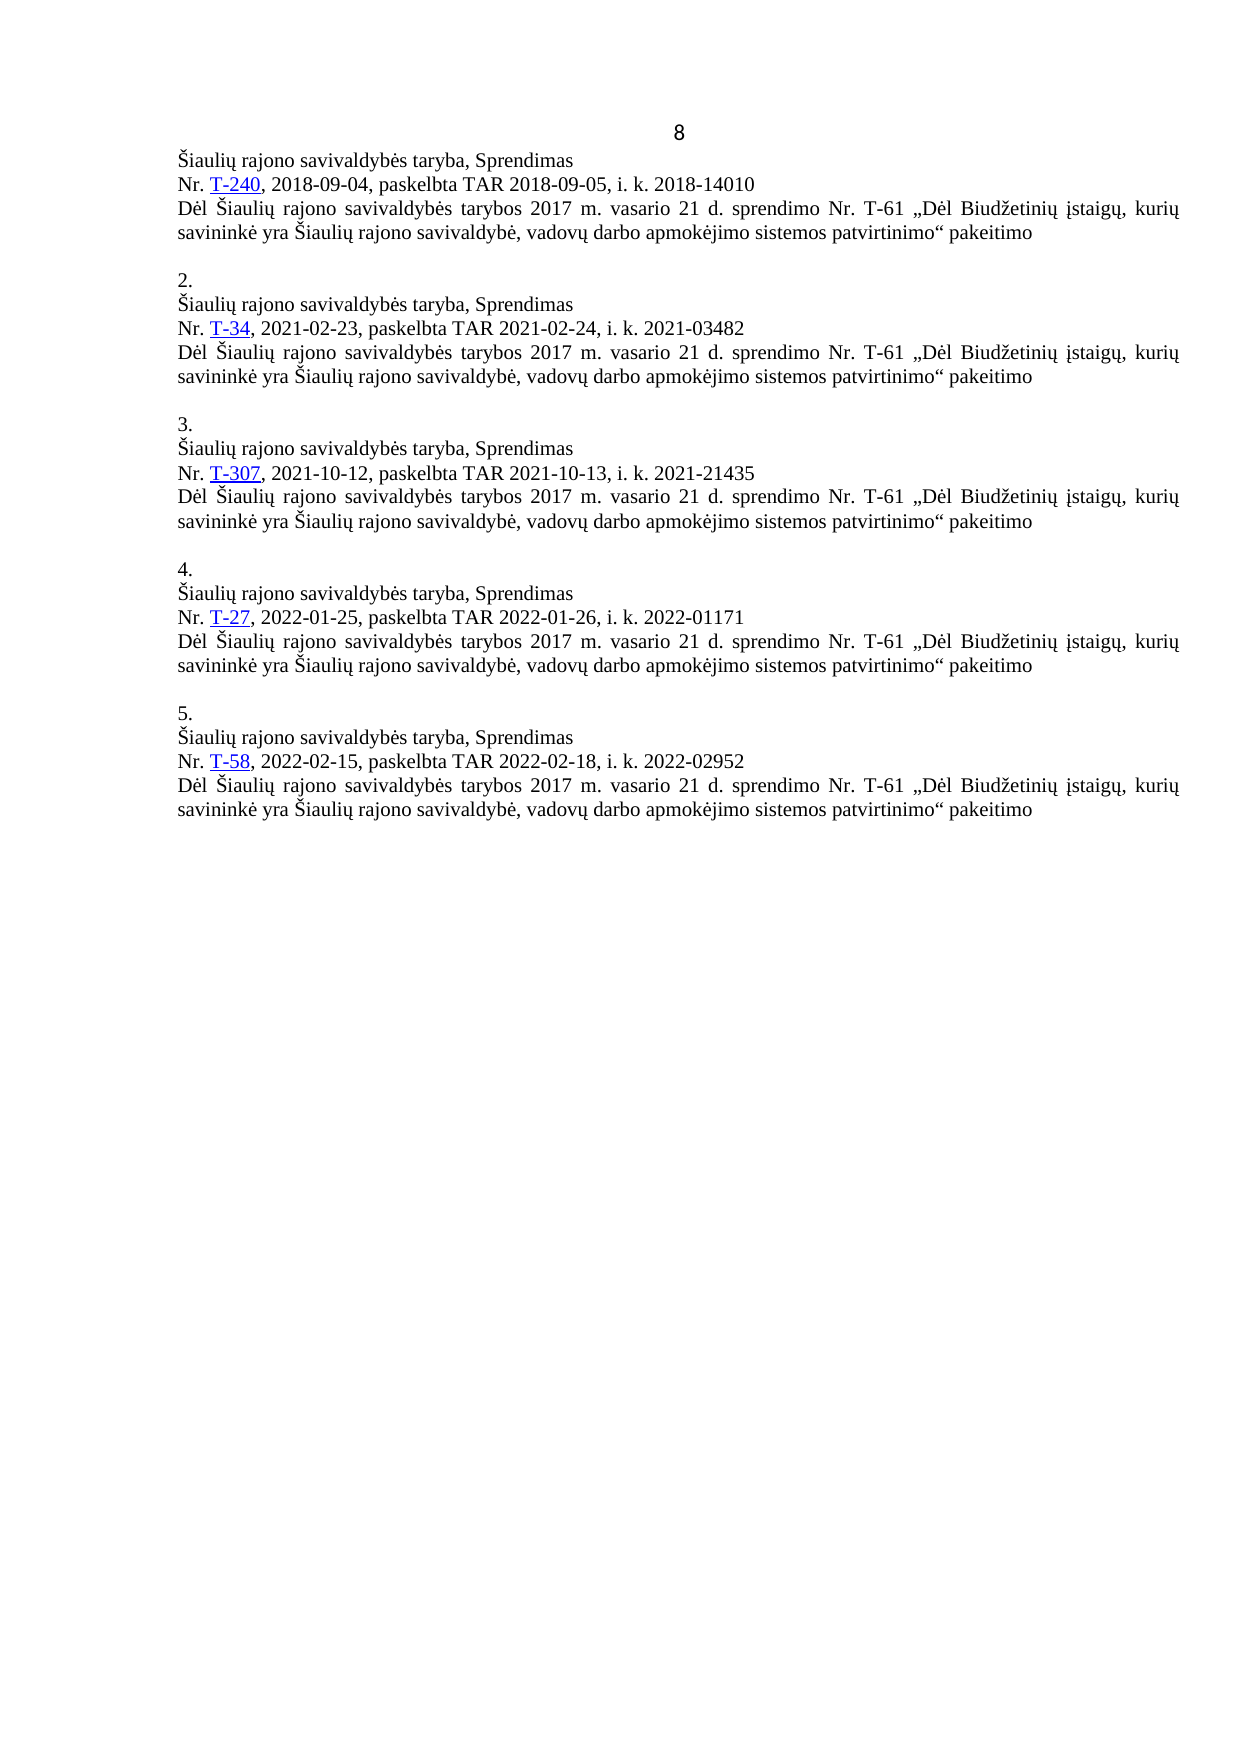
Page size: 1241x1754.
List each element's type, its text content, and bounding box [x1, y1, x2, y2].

text Nr. T-27, 2022-01-25, paskelbta TAR 2022-01-26, i. k. 2022-01171 [177, 605, 1181, 629]
text Dėl Šiaulių rajono savivaldybės tarybos 2017 m. vasario 21 d. sprendimo Nr. T-61 „Dėl Biudžetinių įstaigų, kurių savininkė yra Šiaulių rajono savivaldybė, vadovų darbo apmokėjimo sistemos patvirtinimo“ pakeitimo [177, 629, 1181, 677]
text 4. [177, 557, 1181, 581]
text 2. [177, 268, 1181, 292]
text Dėl Šiaulių rajono savivaldybės tarybos 2017 m. vasario 21 d. sprendimo Nr. T-61 „Dėl Biudžetinių įstaigų, kurių savininkė yra Šiaulių rajono savivaldybė, vadovų darbo apmokėjimo sistemos patvirtinimo“ pakeitimo [177, 773, 1181, 821]
text Nr. T-34, 2021-02-23, paskelbta TAR 2021-02-24, i. k. 2021-03482 [177, 316, 1181, 340]
text Šiaulių rajono savivaldybės taryba, Sprendimas [177, 148, 1181, 172]
text Dėl Šiaulių rajono savivaldybės tarybos 2017 m. vasario 21 d. sprendimo Nr. T-61 „Dėl Biudžetinių įstaigų, kurių savininkė yra Šiaulių rajono savivaldybė, vadovų darbo apmokėjimo sistemos patvirtinimo“ pakeitimo [177, 340, 1181, 388]
text Šiaulių rajono savivaldybės taryba, Sprendimas [177, 725, 1181, 749]
text 3. [177, 412, 1181, 436]
text Šiaulių rajono savivaldybės taryba, Sprendimas [177, 581, 1181, 605]
text Šiaulių rajono savivaldybės taryba, Sprendimas [177, 292, 1181, 316]
text Nr. T-240, 2018-09-04, paskelbta TAR 2018-09-05, i. k. 2018-14010 [177, 172, 1181, 196]
text Dėl Šiaulių rajono savivaldybės tarybos 2017 m. vasario 21 d. sprendimo Nr. T-61 „Dėl Biudžetinių įstaigų, kurių savininkė yra Šiaulių rajono savivaldybė, vadovų darbo apmokėjimo sistemos patvirtinimo“ pakeitimo [177, 484, 1181, 533]
text Dėl Šiaulių rajono savivaldybės tarybos 2017 m. vasario 21 d. sprendimo Nr. T-61 „Dėl Biudžetinių įstaigų, kurių savininkė yra Šiaulių rajono savivaldybė, vadovų darbo apmokėjimo sistemos patvirtinimo“ pakeitimo [177, 196, 1181, 244]
text Šiaulių rajono savivaldybės taryba, Sprendimas [177, 436, 1181, 460]
text Nr. T-307, 2021-10-12, paskelbta TAR 2021-10-13, i. k. 2021-21435 [177, 460, 1181, 484]
text Nr. T-58, 2022-02-15, paskelbta TAR 2022-02-18, i. k. 2022-02952 [177, 749, 1181, 773]
text 5. [177, 701, 1181, 725]
